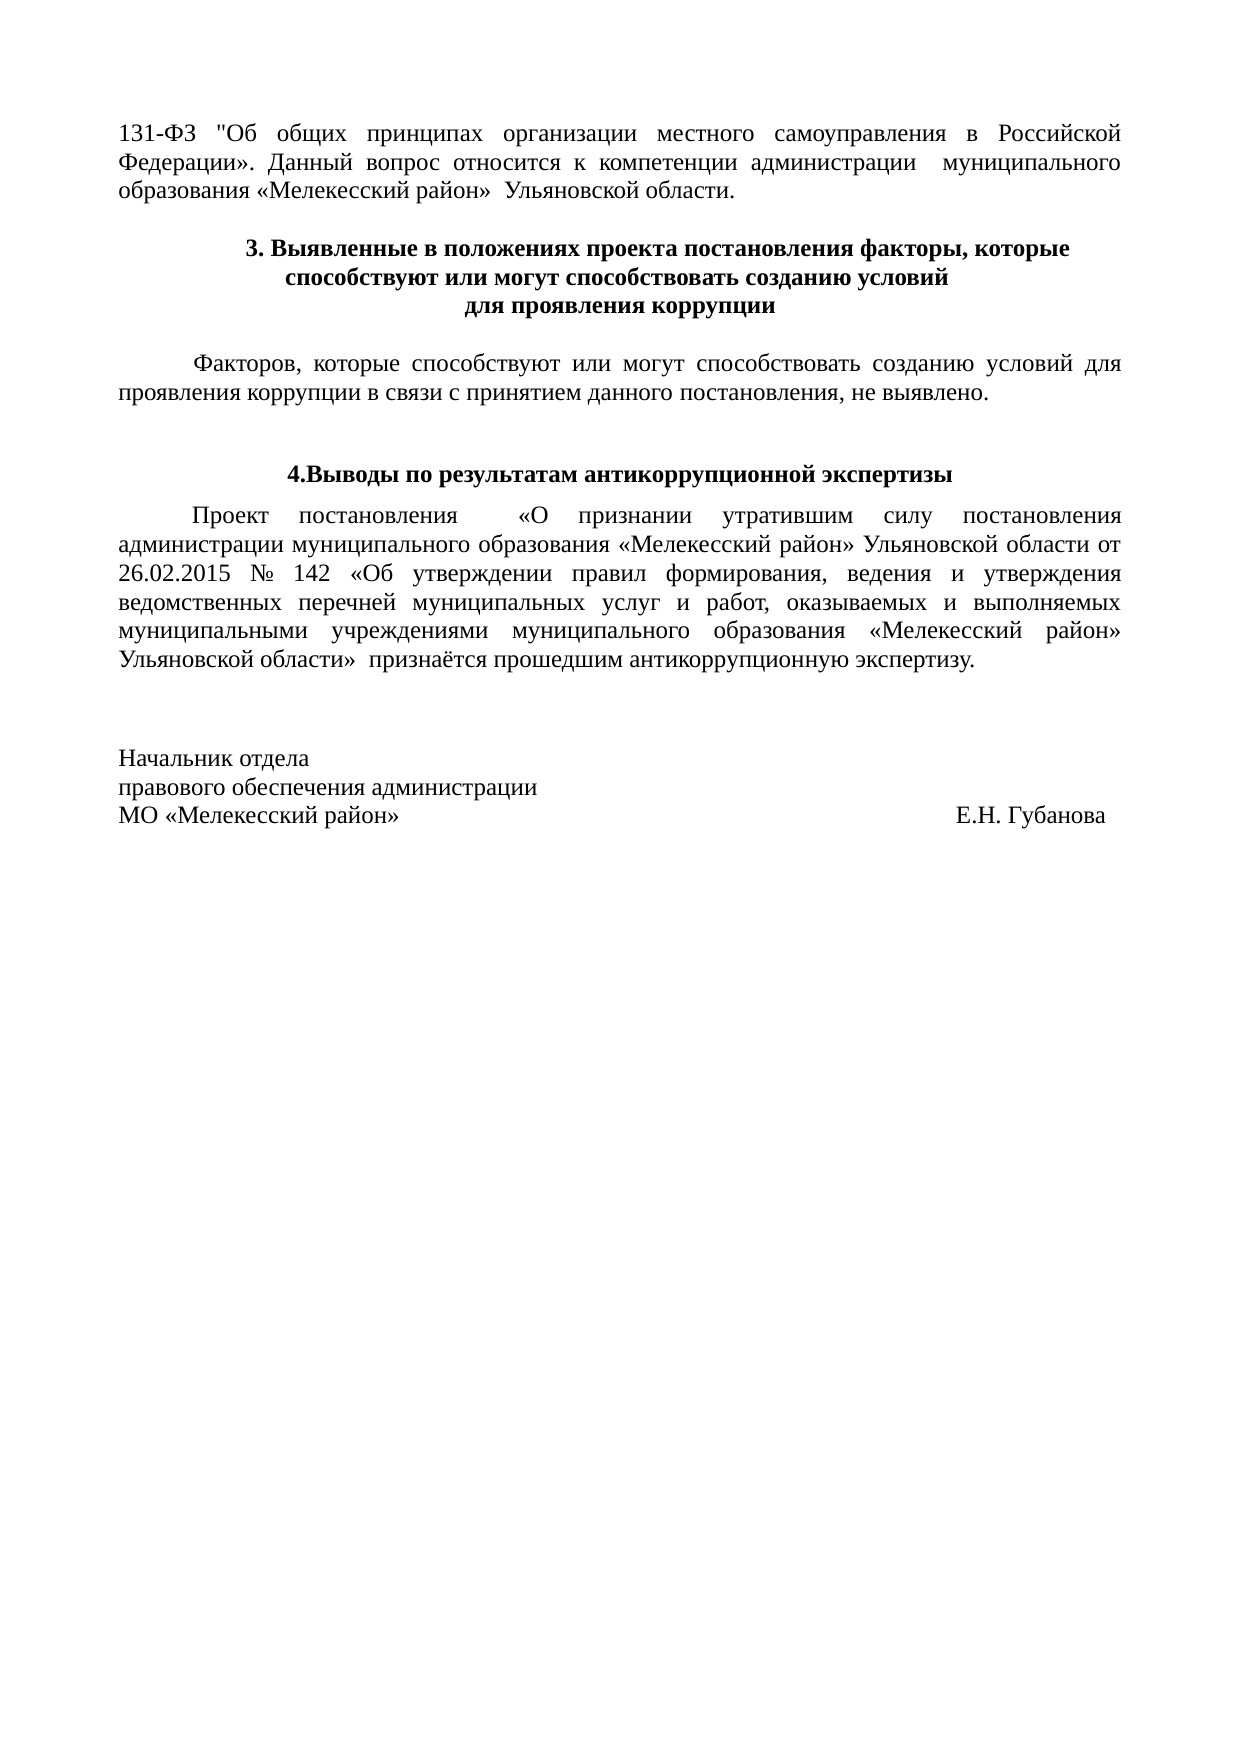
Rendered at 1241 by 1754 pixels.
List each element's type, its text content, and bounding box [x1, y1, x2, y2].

text правового обеспечения администрации [118, 772, 1122, 801]
text для проявления коррупции [118, 291, 1122, 319]
text 4.Выводы по результатам антикоррупционной экспертизы [118, 459, 1122, 488]
text Начальник отдела [118, 743, 1122, 772]
text 3. Выявленные в положениях проекта постановления факторы, которые способствуют или могут способствовать созданию условий [118, 233, 1122, 291]
text Проект постановления «О признании утратившим силу постановления администрации муниципального образования «Мелекесский район» Ульяновской области от 26.02.2015 № 142 «Об утверждении правил формирования, ведения и утверждения ведомственных перечней муниципальных услуг и работ, оказываемых и выполняемых муниципальными учреждениями муниципального образования «Мелекесский район» Ульяновской области» признаётся прошедшим антикоррупционную экспертизу. [118, 501, 1122, 673]
text МО «Мелекесский район» Е.Н. Губанова [118, 801, 1122, 829]
text Факторов, которые способствуют или могут способствовать созданию условий для проявления коррупции в связи с принятием данного постановления, не выявлено. [118, 348, 1122, 406]
text 131-ФЗ "Об общих принципах организации местного самоуправления в Российской Федерации». Данный вопрос относится к компетенции администрации муниципального образования «Мелекесский район» Ульяновской области. [118, 118, 1122, 204]
